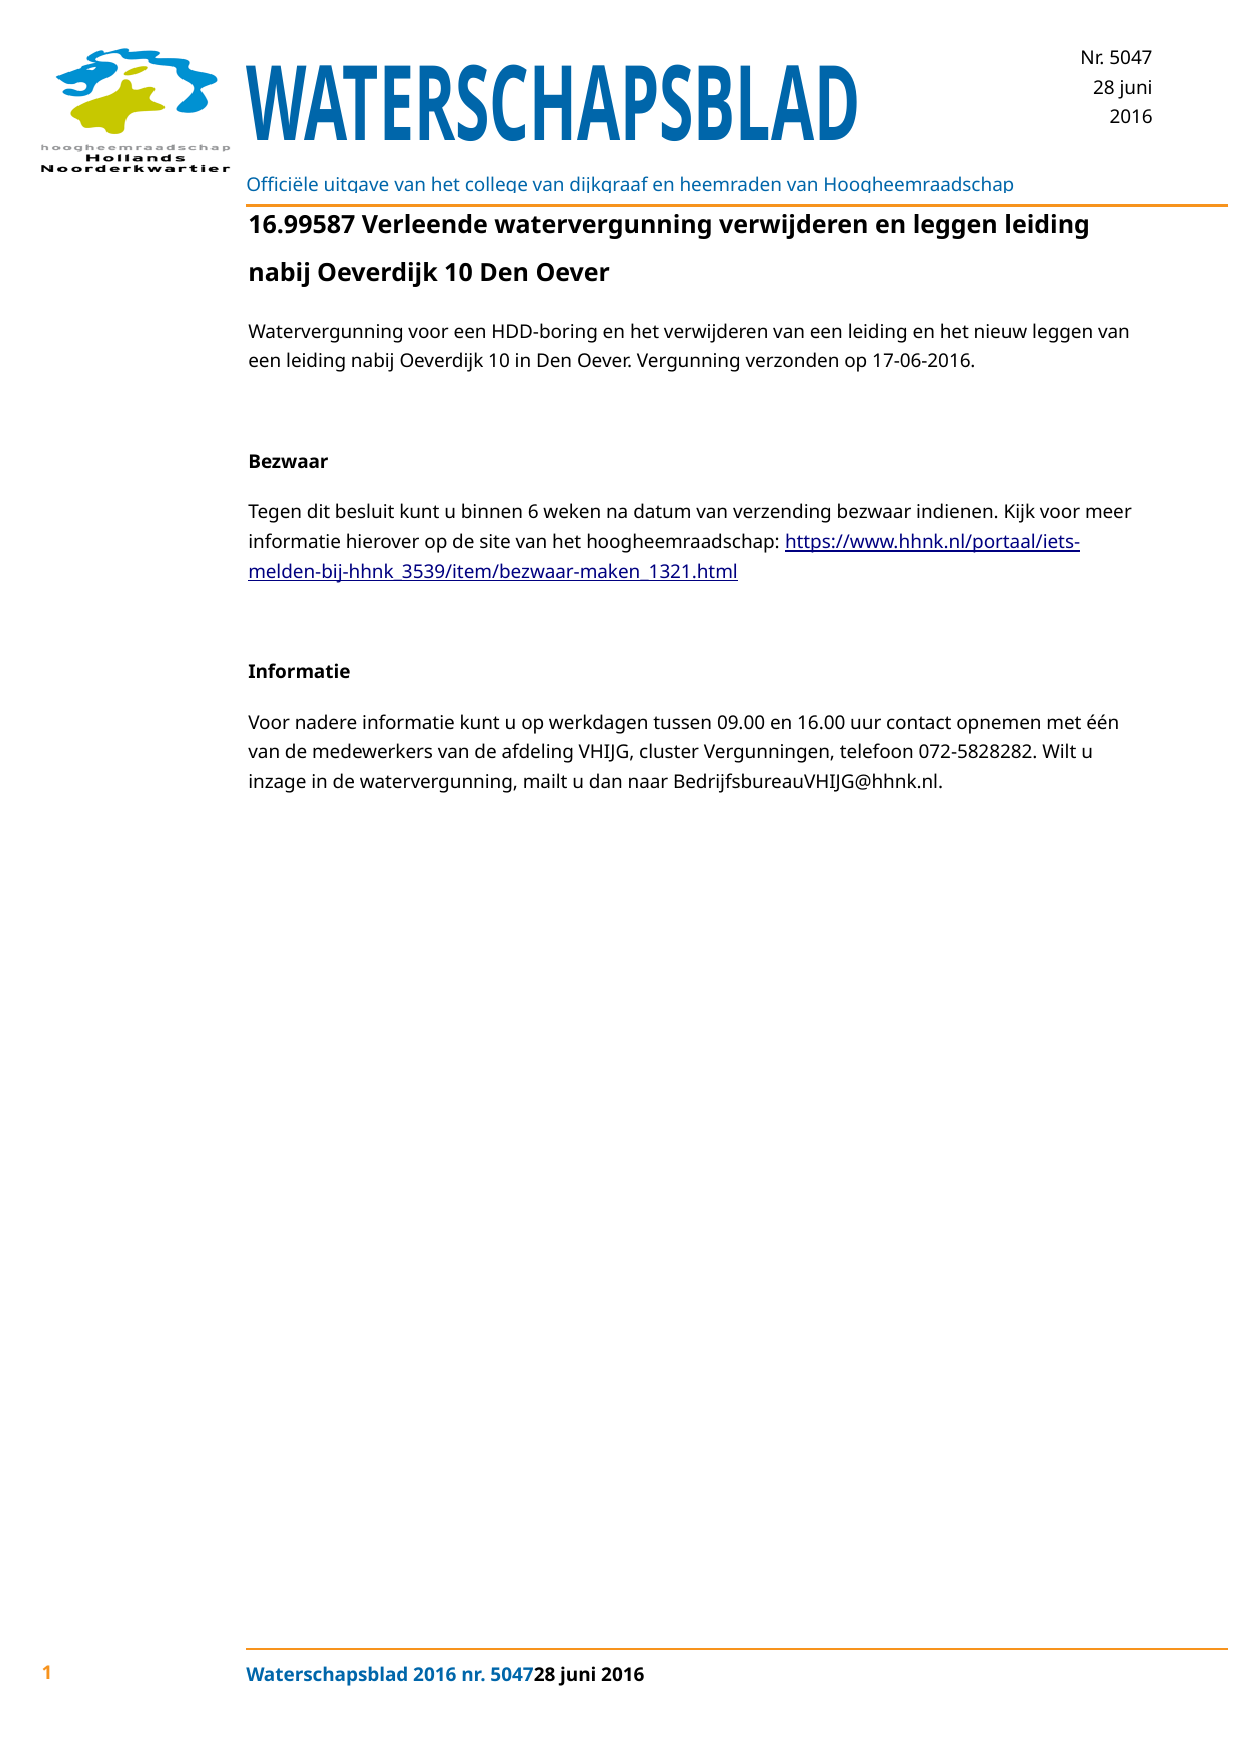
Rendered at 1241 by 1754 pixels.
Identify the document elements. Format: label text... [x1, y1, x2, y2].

text Tegen dit besluit kunt u binnen 6 weken na datum van verzending bezwaar indienen. Kijk voor meer informatie hierover op de site van het hoogheemraadschap: https://www.hhnk.nl/portaal/iets-melden-bij-hhnk_3539/item/bezwaar-maken_1321.html [248, 499, 1152, 584]
picture [41, 47, 231, 172]
text 16.99587 Verleende watervergunning verwijderen en leggen leiding nabij Oeverdijk 10 Den Oever [248, 207, 1152, 288]
text Watervergunning voor een HDD-boring en het verwijderen van een leiding en het nieuw leggen van een leiding nabij Oeverdijk 10 in Den Oever. Vergunning verzonden op 17-06-2016. [248, 318, 1152, 373]
text Voor nadere informatie kunt u op werkdagen tussen 09.00 en 16.00 uur contact opnemen met één van de medewerkers van de afdeling VHIJG, cluster Vergunningen, telefoon 072-5828282. Wilt u inzage in de watervergunning, mailt u dan naar BedrijfsbureauVHIJG@hhnk.nl. [248, 709, 1152, 794]
text Bezwaar [248, 448, 1152, 474]
text Informatie [248, 659, 1152, 684]
